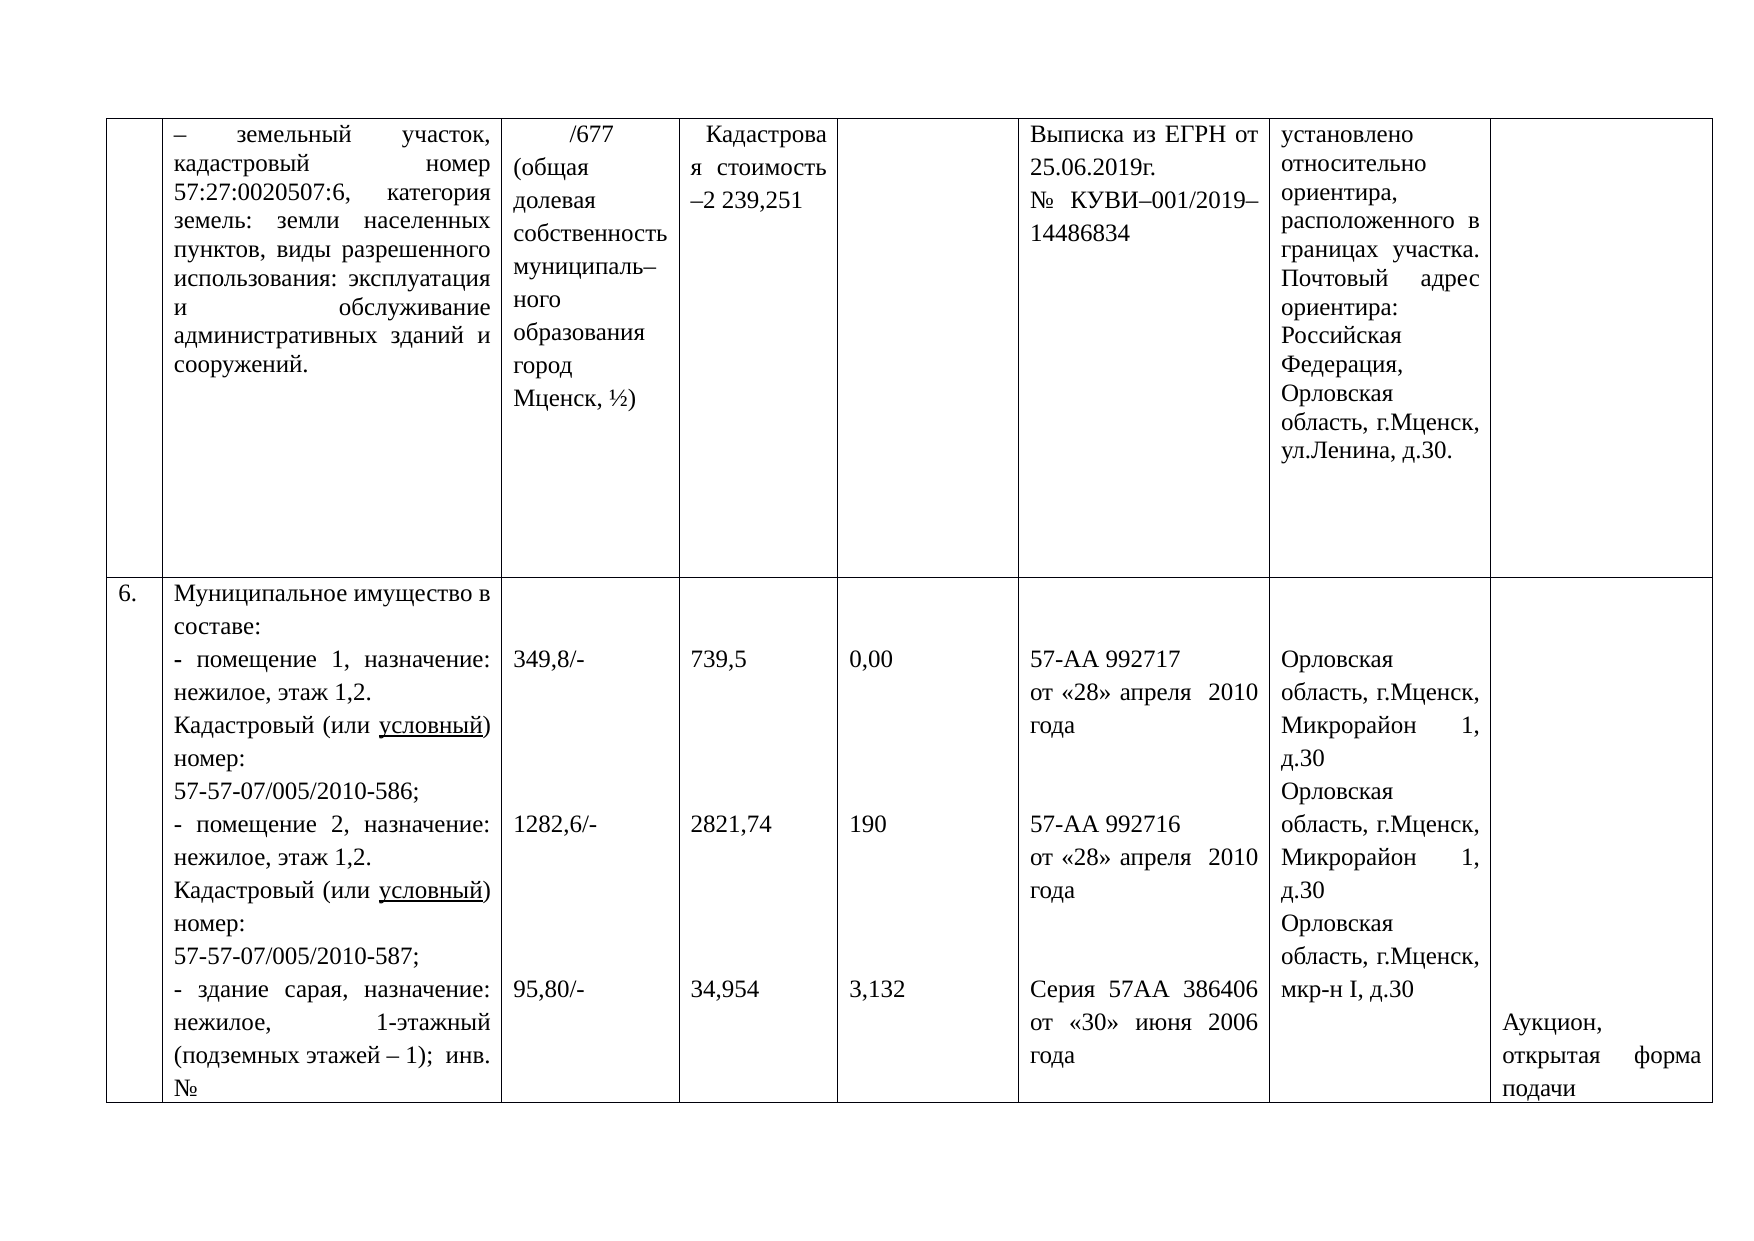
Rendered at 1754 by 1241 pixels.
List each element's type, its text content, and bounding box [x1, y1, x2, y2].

table_cell Выписка из ЕГРН от 25.06.2019г. № КУВИ–001/2019–14486834 [1019, 119, 1269, 577]
table_cell – земельный участок, кадастровый номер 57:27:0020507:6, категория земель: земли населенных пунктов, виды разрешенного использования: эксплуатация и обслуживание административных зданий и сооружений. [163, 119, 501, 577]
table_cell 349,8/- 1282,6/- 95,80/- [502, 578, 679, 1102]
table_cell [1491, 119, 1712, 577]
table_cell [838, 119, 1018, 577]
table_cell установлено относительно ориентира, расположенного в границах участка. Почтовый адрес ориентира: Российская Федерация, Орловская область, г.Мценск, ул.Ленина, д.30. [1270, 119, 1490, 577]
table_cell Орловская область, г.Мценск, Микрорайон 1, д.30 Орловская область, г.Мценск, Микрорайон 1, д.30 Орловская область, г.Мценск, мкр-н I, д.30 [1270, 578, 1490, 1102]
table_cell Кадастровая стоимость –2 239,251 [680, 119, 837, 577]
table_cell 0,00 190 3,132 [838, 578, 1018, 1102]
table_cell 57-АА 992717 от «28» апреля 2010 года 57-АА 992716 от «28» апреля 2010 года Серия 57АА 386406 от «30» июня 2006 года [1019, 578, 1269, 1102]
table_cell Муниципальное имущество в составе: - помещение 1, назначение: нежилое, этаж 1,2. Кадастровый (или условный) номер: 57-57-07/005/2010-586; - помещение 2, назначение: нежилое, этаж 1,2. Кадастровый (или условный) номер: 57-57-07/005/2010-587; - здание сарая, назначение: нежилое, 1-этажный (подземных этажей – 1); инв. № [163, 578, 501, 1102]
table_cell 739,5 2821,74 34,954 [680, 578, 837, 1102]
table_cell Аукцион, открытая форма подачи [1491, 578, 1712, 1102]
table_cell /677 (общая долевая собственность муниципаль–ного образования город Мценск, ½) [502, 119, 679, 577]
table_cell [107, 119, 162, 577]
table_cell 6. [107, 578, 162, 1102]
